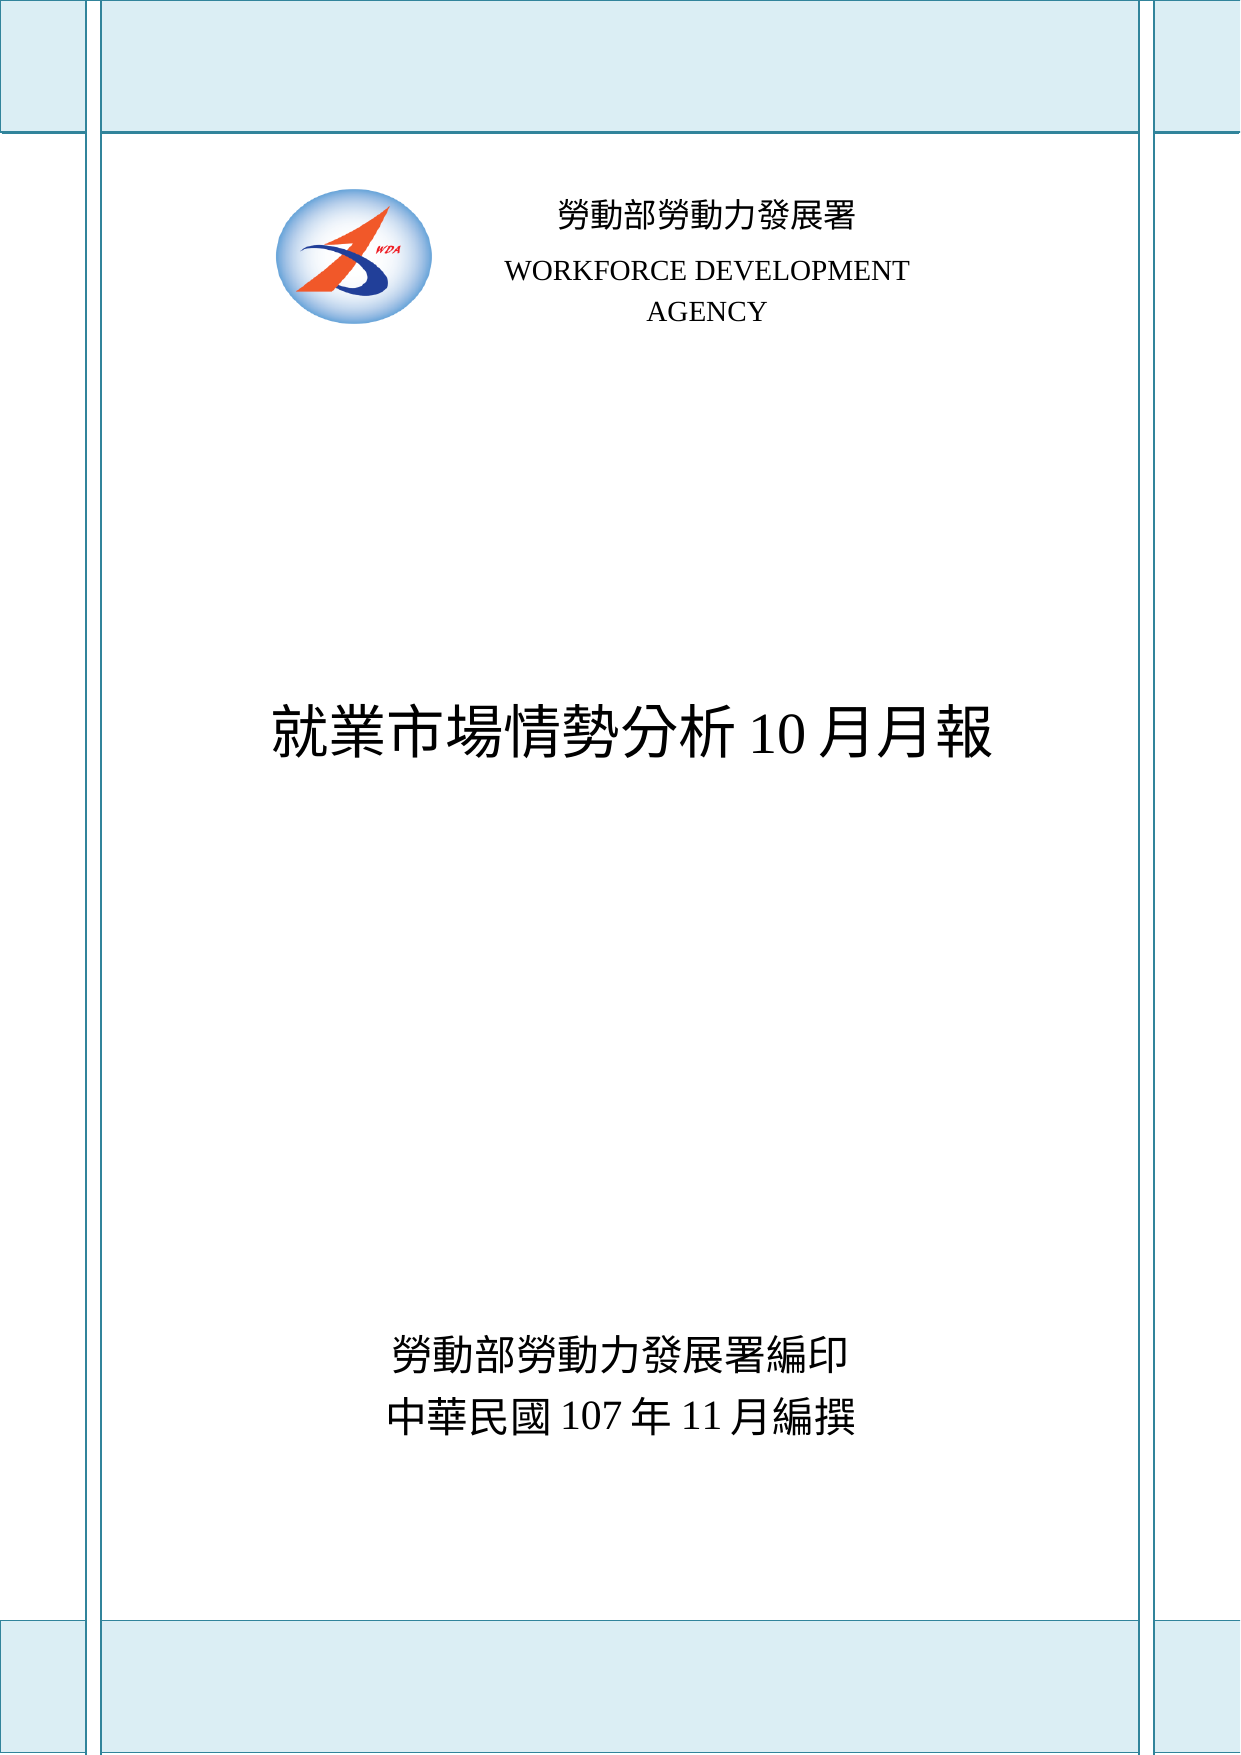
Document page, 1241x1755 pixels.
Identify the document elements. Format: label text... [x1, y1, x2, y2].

text 勞動部勞動力發展署編印 [187, 1310, 1053, 1373]
text 中華民國107年11月編撰 [187, 1373, 1053, 1435]
table_header 勞動部勞動力發展署 [441, 185, 973, 239]
text 就業市場情勢分析10月月報 [186, 685, 1076, 770]
table_cell WORKFORCE DEVELOPMENT AGENCY [441, 239, 973, 338]
table_header [264, 185, 441, 338]
